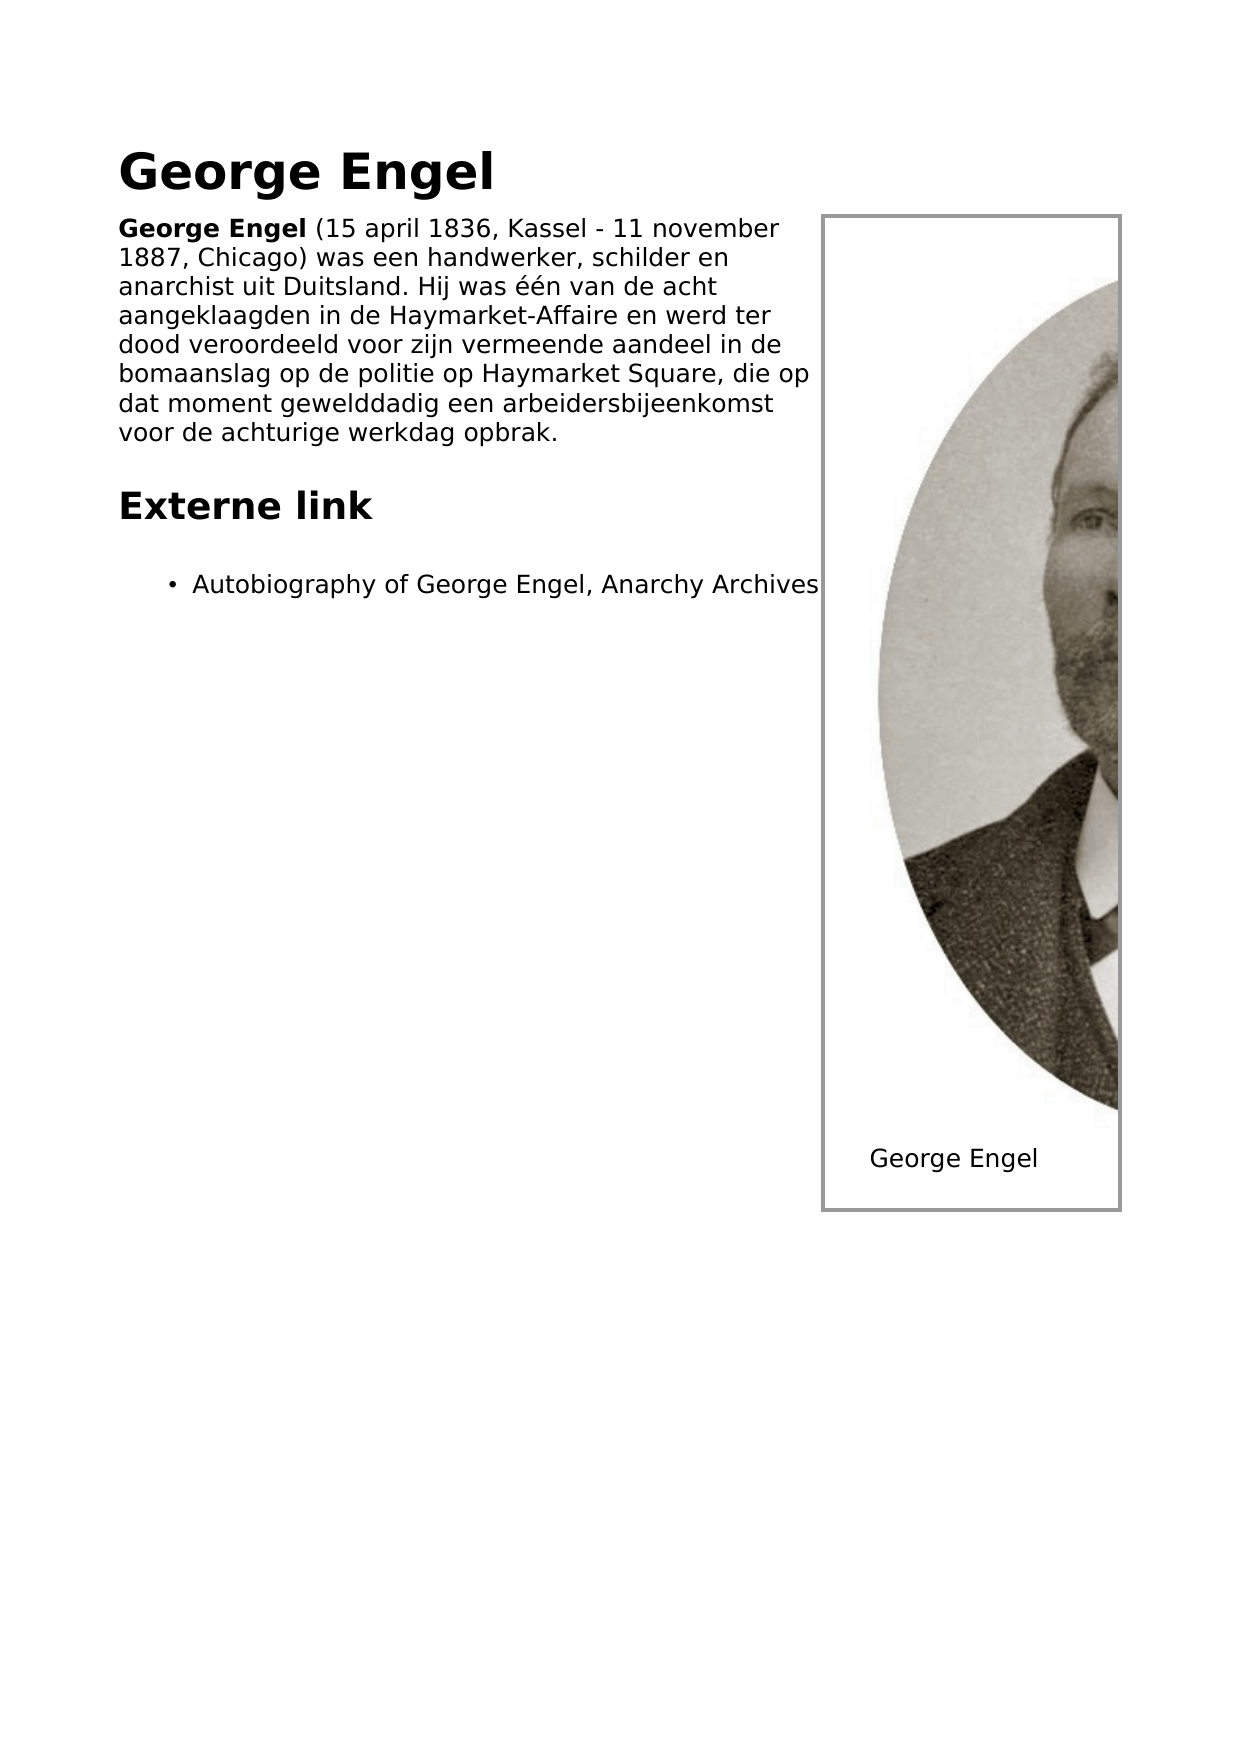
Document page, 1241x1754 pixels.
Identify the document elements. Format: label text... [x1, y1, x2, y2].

text [825, 218, 834, 1208]
text George Engel (15 april 1836, Kassel - 11 november 1887, Chicago) was een handwerker, schilder en anarchist uit Duitsland. Hij was één van de acht aangeklaagden in de Haymarket-Affaire en werd ter dood veroordeeld voor zijn vermeende aandeel in de bomaanslag op de politie op Haymarket Square, die op dat moment gewelddadig een arbeidersbijeenkomst voor de achturige werkdag opbrak. [118, 214, 821, 447]
list Autobiography of George Engel, Anarchy Archives [177, 570, 821, 599]
subtitle Externe link [118, 485, 821, 528]
subtitle George Engel [118, 143, 1122, 201]
table_header George Engel [834, 218, 1118, 1208]
picture [869, 253, 1118, 1138]
